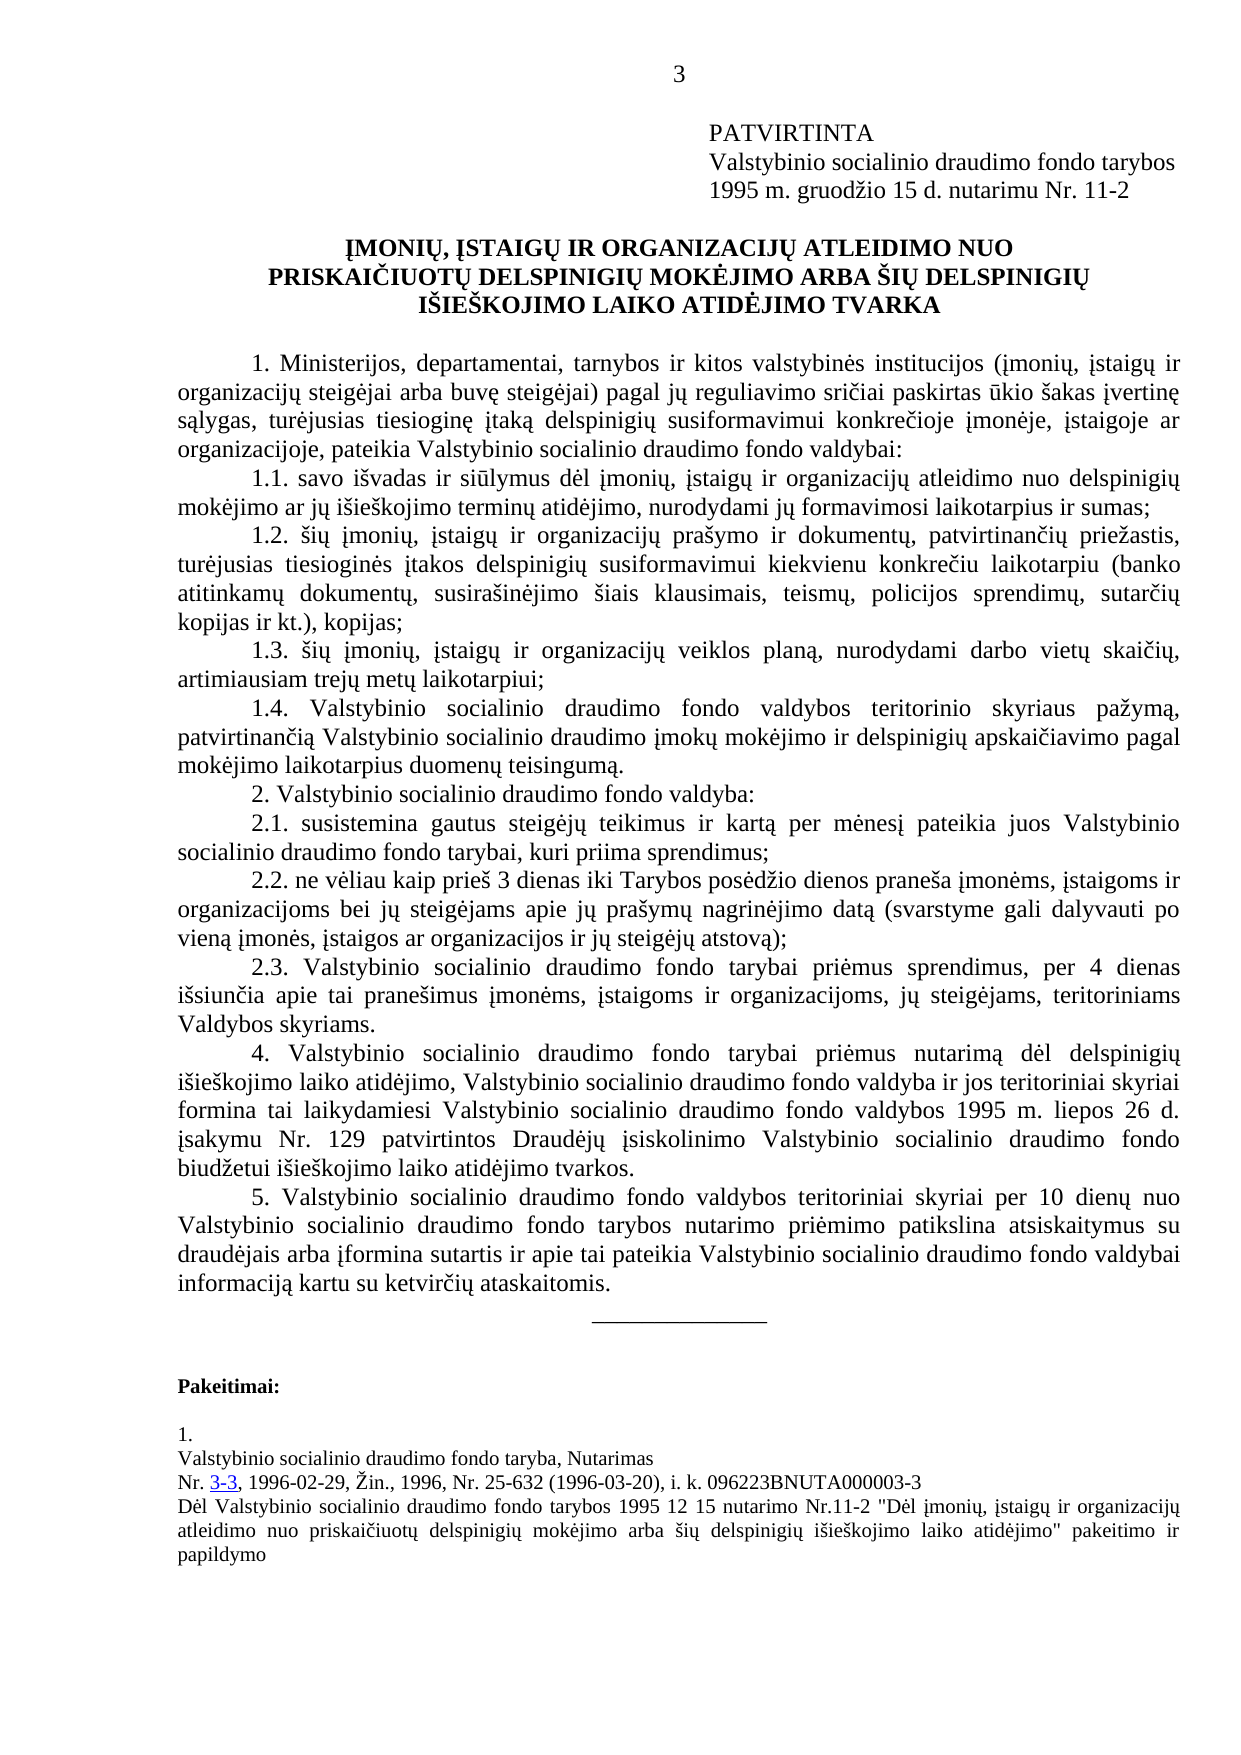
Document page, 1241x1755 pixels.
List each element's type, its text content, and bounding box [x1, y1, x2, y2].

text Valstybinio socialinio draudimo fondo taryba, Nutarimas [177, 1446, 1181, 1470]
text 2.3. Valstybinio socialinio draudimo fondo tarybai priėmus sprendimus, per 4 dienas išsiunčia apie tai pranešimus įmonėms, įstaigoms ir organizacijoms, jų steigėjams, teritoriniams Valdybos skyriams. [177, 952, 1181, 1038]
text 1.4. Valstybinio socialinio draudimo fondo valdybos teritorinio skyriaus pažymą, patvirtinančią Valstybinio socialinio draudimo įmokų mokėjimo ir delspinigių apskaičiavimo pagal mokėjimo laikotarpius duomenų teisingumą. [177, 693, 1181, 779]
text PATVIRTINTA [709, 118, 1181, 147]
text Pakeitimai: [177, 1374, 1181, 1398]
text 1.3. šių įmonių, įstaigų ir organizacijų veiklos planą, nurodydami darbo vietų skaičių, artimiausiam trejų metų laikotarpiui; [177, 636, 1181, 693]
text 5. Valstybinio socialinio draudimo fondo valdybos teritoriniai skyriai per 10 dienų nuo Valstybinio socialinio draudimo fondo tarybos nutarimo priėmimo patikslina atsiskaitymus su draudėjais arba įformina sutartis ir apie tai pateikia Valstybinio socialinio draudimo fondo valdybai informaciją kartu su ketvirčių ataskaitomis. [177, 1182, 1181, 1297]
text 2. Valstybinio socialinio draudimo fondo valdyba: [177, 779, 1181, 808]
text 2.2. ne vėliau kaip prieš 3 dienas iki Tarybos posėdžio dienos praneša įmonėms, įstaigoms ir organizacijoms bei jų steigėjams apie jų prašymų nagrinėjimo datą (svarstyme gali dalyvauti po vieną įmonės, įstaigos ar organizacijos ir jų steigėjų atstovą); [177, 866, 1181, 952]
text PRISKAIČIUOTŲ DELSPINIGIŲ MOKĖJIMO ARBA ŠIŲ DELSPINIGIŲ [177, 262, 1181, 291]
text ĮMONIŲ, ĮSTAIGŲ IR ORGANIZACIJŲ ATLEIDIMO NUO [177, 233, 1181, 262]
text 1995 m. gruodžio 15 d. nutarimu Nr. 11-2 [177, 176, 1181, 204]
text IŠIEŠKOJIMO LAIKO ATIDĖJIMO TVARKA [177, 291, 1181, 319]
text Valstybinio socialinio draudimo fondo tarybos [177, 147, 1181, 176]
text 1. [177, 1422, 1181, 1446]
text 1. Ministerijos, departamentai, tarnybos ir kitos valstybinės institucijos (įmonių, įstaigų ir organizacijų steigėjai arba buvę steigėjai) pagal jų reguliavimo sričiai paskirtas ūkio šakas įvertinę sąlygas, turėjusias tiesioginę įtaką delspinigių susiformavimui konkrečioje įmonėje, įstaigoje ar organizacijoje, pateikia Valstybinio socialinio draudimo fondo valdybai: [177, 348, 1181, 463]
text Nr. 3-3, 1996-02-29, Žin., 1996, Nr. 25-632 (1996-03-20), i. k. 096223BNUTA000003-3 [177, 1470, 1181, 1494]
text 1.1. savo išvadas ir siūlymus dėl įmonių, įstaigų ir organizacijų atleidimo nuo delspinigių mokėjimo ar jų išieškojimo terminų atidėjimo, nurodydami jų formavimosi laikotarpius ir sumas; [177, 463, 1181, 521]
text 2.1. susistemina gautus steigėjų teikimus ir kartą per mėnesį pateikia juos Valstybinio socialinio draudimo fondo tarybai, kuri priima sprendimus; [177, 808, 1181, 866]
text Dėl Valstybinio socialinio draudimo fondo tarybos 1995 12 15 nutarimo Nr.11-2 "Dėl įmonių, įstaigų ir organizacijų atleidimo nuo priskaičiuotų delspinigių mokėjimo arba šių delspinigių išieškojimo laiko atidėjimo" pakeitimo ir papildymo [177, 1494, 1181, 1566]
text ______________ [177, 1297, 1181, 1326]
text 1.2. šių įmonių, įstaigų ir organizacijų prašymo ir dokumentų, patvirtinančių priežastis, turėjusias tiesioginės įtakos delspinigių susiformavimui kiekvienu konkrečiu laikotarpiu (banko atitinkamų dokumentų, susirašinėjimo šiais klausimais, teismų, policijos sprendimų, sutarčių kopijas ir kt.), kopijas; [177, 521, 1181, 636]
text 4. Valstybinio socialinio draudimo fondo tarybai priėmus nutarimą dėl delspinigių išieškojimo laiko atidėjimo, Valstybinio socialinio draudimo fondo valdyba ir jos teritoriniai skyriai formina tai laikydamiesi Valstybinio socialinio draudimo fondo valdybos 1995 m. liepos 26 d. įsakymu Nr. 129 patvirtintos Draudėjų įsiskolinimo Valstybinio socialinio draudimo fondo biudžetui išieškojimo laiko atidėjimo tvarkos. [177, 1038, 1181, 1182]
